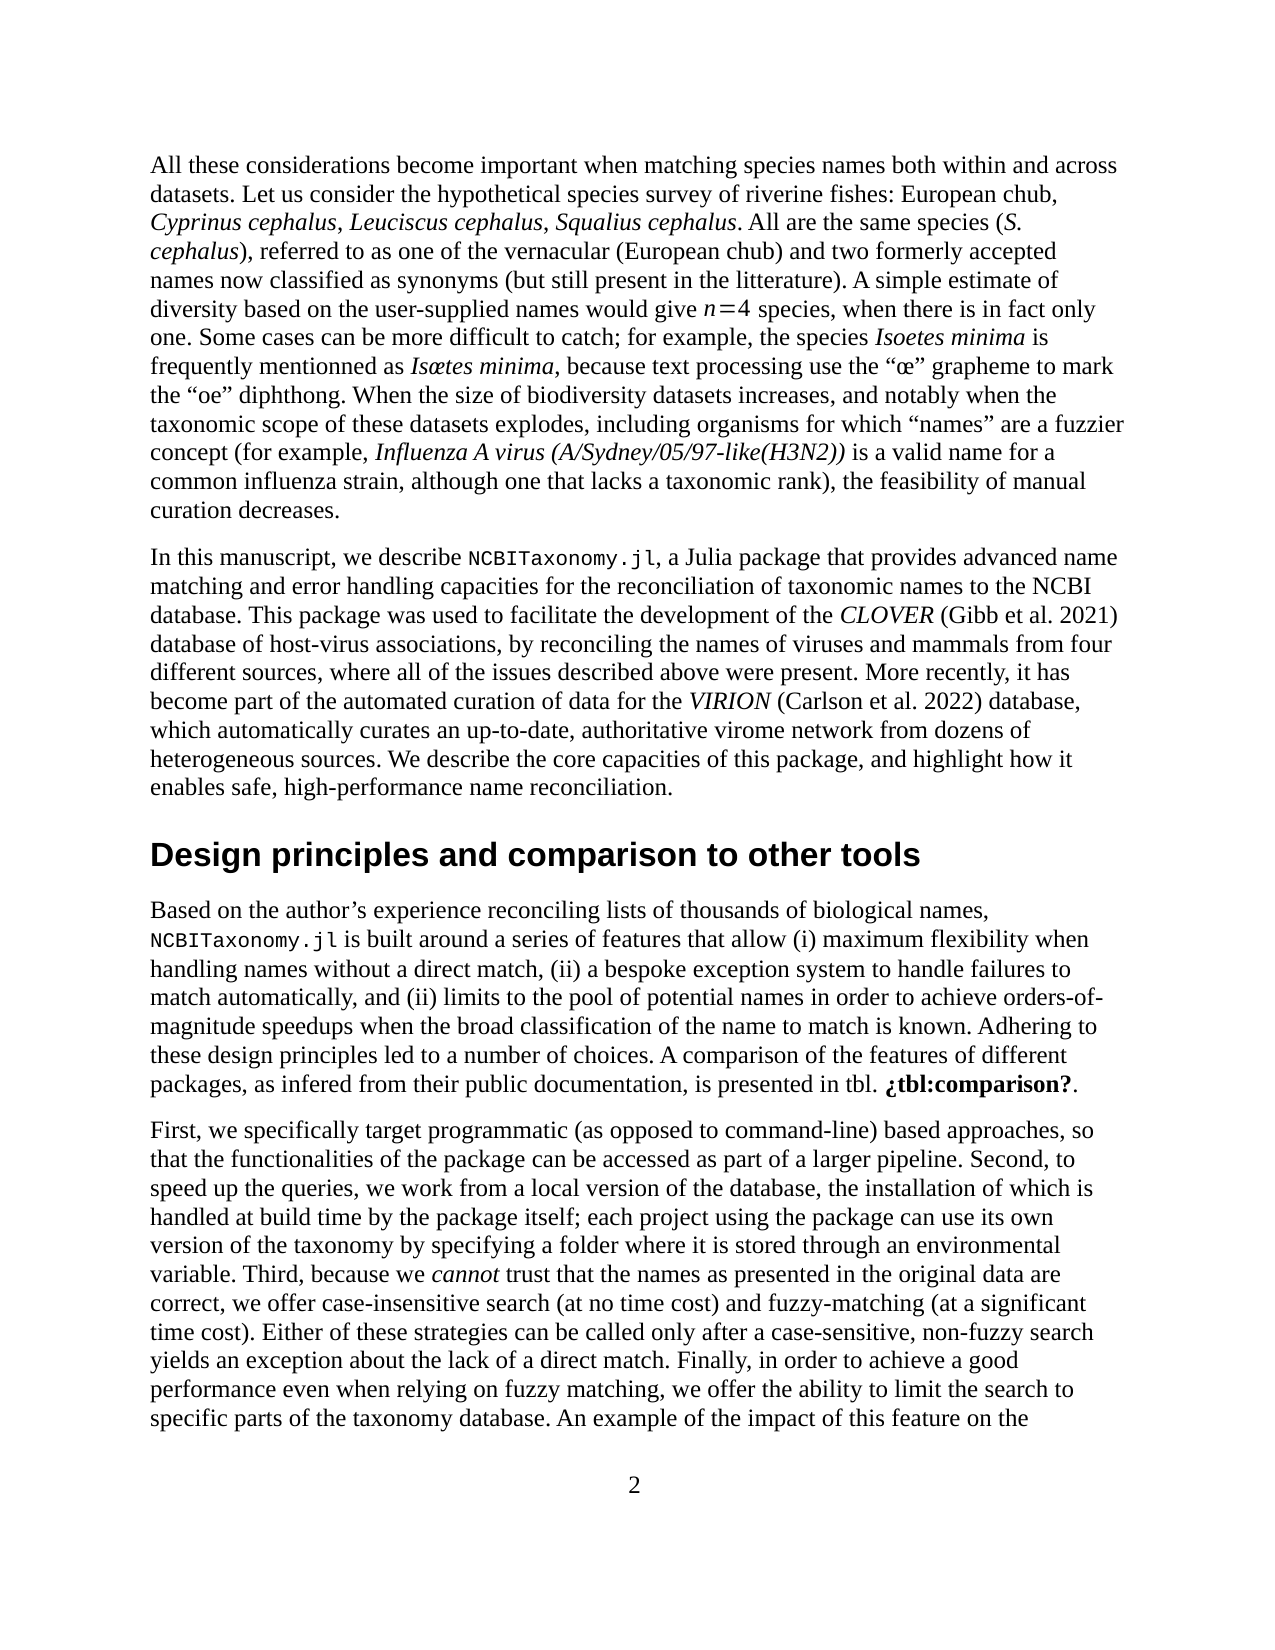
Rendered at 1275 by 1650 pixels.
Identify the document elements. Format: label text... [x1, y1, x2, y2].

text All these considerations become important when matching species names both within and across datasets. Let us consider the hypothetical species survey of riverine fishes: European chub, Cyprinus cephalus, Leuciscus cephalus, Squalius cephalus. All are the same species (S. cephalus), referred to as one of the vernacular (European chub) and two formerly accepted names now classified as synonyms (but still present in the litterature). A simple estimate of diversity based on the user-supplied names would give species, when there is in fact only one. Some cases can be more difficult to catch; for example, the species Isoetes minima is frequently mentionned as Isœtes minima, because text processing use the “œ” grapheme to mark the “oe” diphthong. When the size of biodiversity datasets increases, and notably when the taxonomic scope of these datasets explodes, including organisms for which “names” are a fuzzier concept (for example, Influenza A virus (A/Sydney/05/97-like(H3N2)) is a valid name for a common influenza strain, although one that lacks a taxonomic rank), the feasibility of manual curation decreases. [150, 150, 1125, 524]
subtitle Design principles and comparison to other tools [150, 835, 1125, 874]
text In this manuscript, we describe NCBITaxonomy.jl, a Julia package that provides advanced name matching and error handling capacities for the reconciliation of taxonomic names to the NCBI database. This package was used to facilitate the development of the CLOVER (Gibb et al. 2021) database of host-virus associations, by reconciling the names of viruses and mammals from four different sources, where all of the issues described above were present. More recently, it has become part of the automated curation of data for the VIRION (Carlson et al. 2022) database, which automatically curates an up-to-date, authoritative virome network from dozens of heterogeneous sources. We describe the core capacities of this package, and highlight how it enables safe, high-performance name reconciliation. [150, 542, 1125, 801]
text First, we specifically target programmatic (as opposed to command-line) based approaches, so that the functionalities of the package can be accessed as part of a larger pipeline. Second, to speed up the queries, we work from a local version of the database, the installation of which is handled at build time by the package itself; each project using the package can use its own version of the taxonomy by specifying a folder where it is stored through an environmental variable. Third, because we cannot trust that the names as presented in the original data are correct, we offer case-insensitive search (at no time cost) and fuzzy-matching (at a significant time cost). Either of these strategies can be called only after a case-sensitive, non-fuzzy search yields an exception about the lack of a direct match. Finally, in order to achieve a good performance even when relying on fuzzy matching, we offer the ability to limit the search to specific parts of the taxonomy database. An example of the impact of this feature on the [150, 1115, 1125, 1432]
text Based on the author’s experience reconciling lists of thousands of biological names, NCBITaxonomy.jl is built around a series of features that allow (i) maximum flexibility when handling names without a direct match, (ii) a bespoke exception system to handle failures to match automatically, and (ii) limits to the pool of potential names in order to achieve orders-of-magnitude speedups when the broad classification of the name to match is known. Adhering to these design principles led to a number of choices. A comparison of the features of different packages, as infered from their public documentation, is presented in tbl. ¿tbl:comparison?. [150, 895, 1125, 1097]
